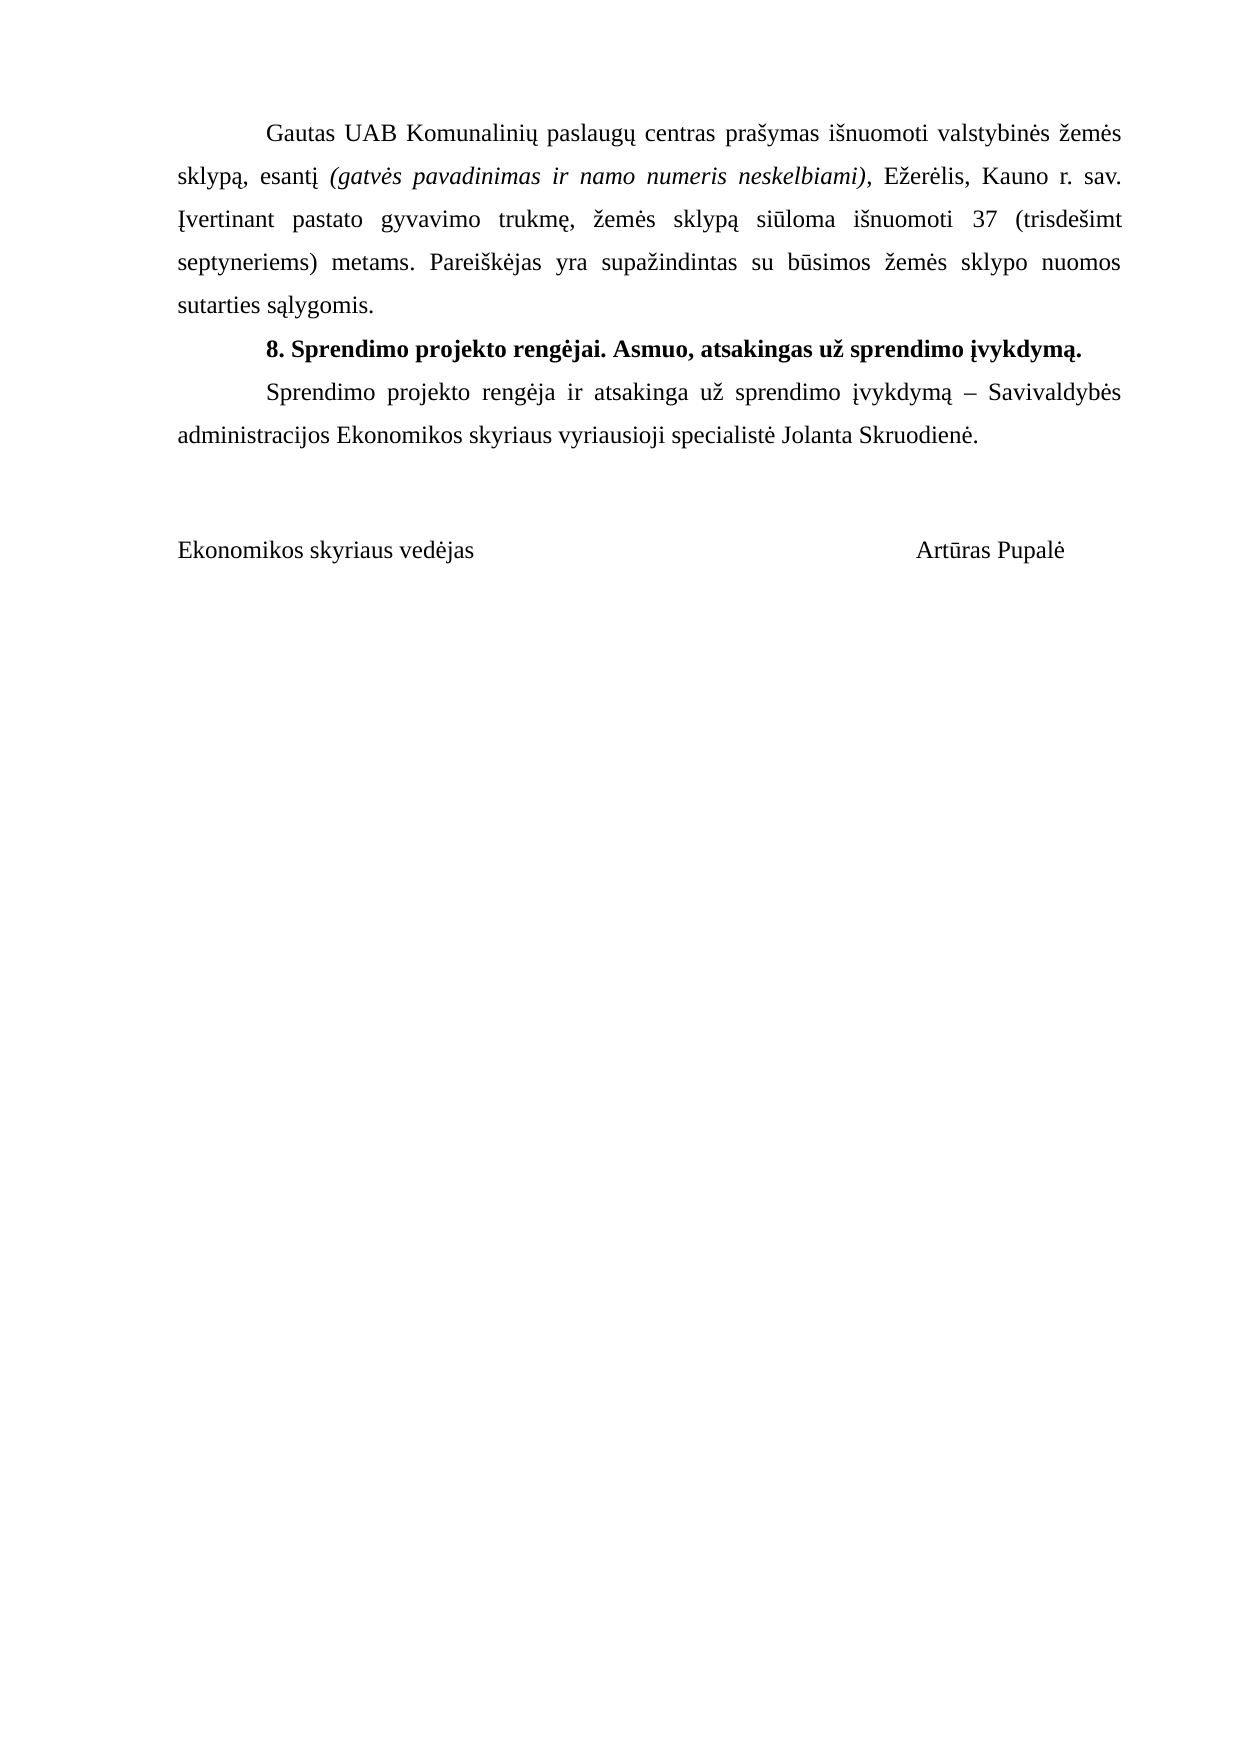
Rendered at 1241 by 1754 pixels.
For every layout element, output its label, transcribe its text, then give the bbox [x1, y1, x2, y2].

text Gautas UAB Komunalinių paslaugų centras prašymas išnuomoti valstybinės žemės sklypą, esantį (gatvės pavadinimas ir namo numeris neskelbiami), Ežerėlis, Kauno r. sav. Įvertinant pastato gyvavimo trukmę, žemės sklypą siūloma išnuomoti 37 (trisdešimt septyneriems) metams. Pareiškėjas yra supažindintas su būsimos žemės sklypo nuomos sutarties sąlygomis. [177, 118, 1122, 319]
text 8. Sprendimo projekto rengėjai. Asmuo, atsakingas už sprendimo įvykdymą. [177, 334, 1122, 362]
text Ekonomikos skyriaus vedėjas Artūras Pupalė [177, 535, 1122, 564]
text Sprendimo projekto rengėja ir atsakinga už sprendimo įvykdymą – Savivaldybės administracijos Ekonomikos skyriaus vyriausioji specialistė Jolanta Skruodienė. [177, 377, 1122, 449]
